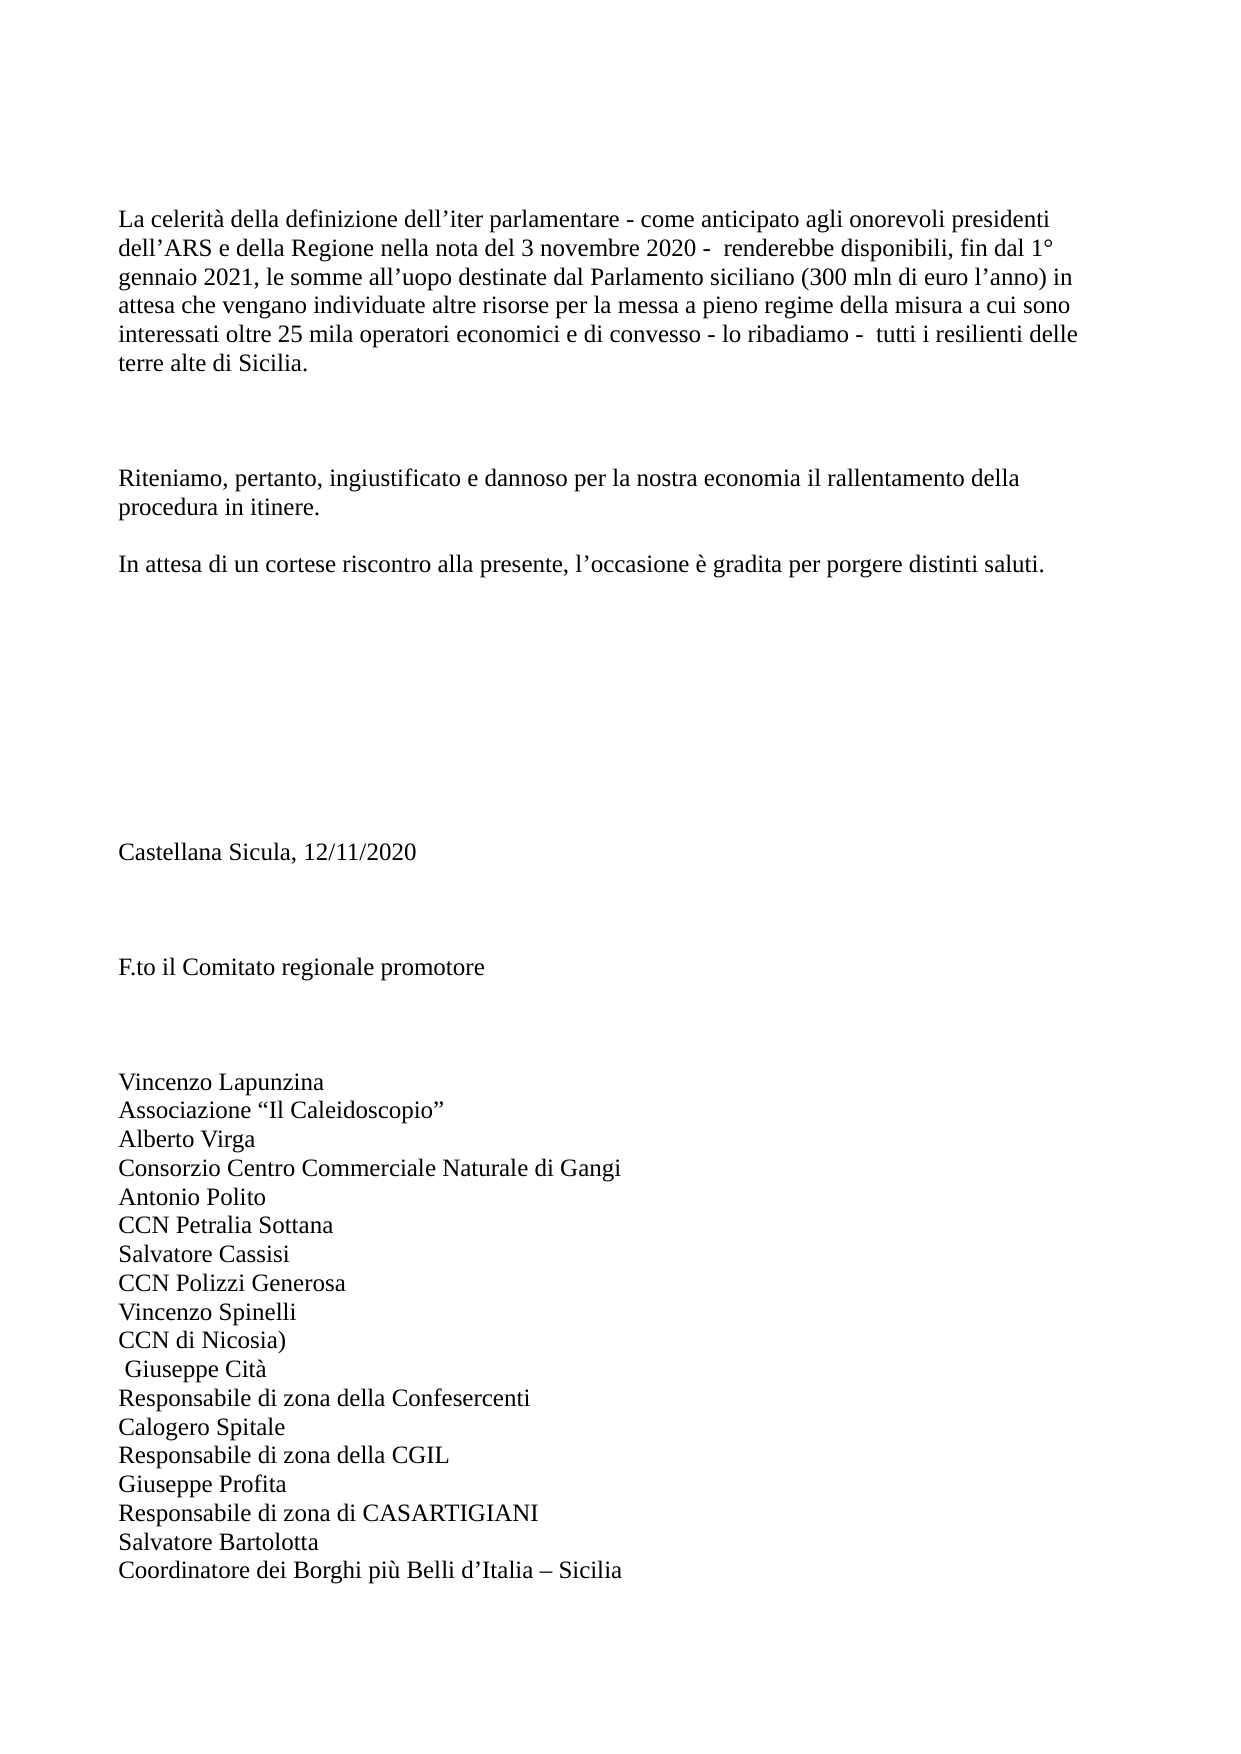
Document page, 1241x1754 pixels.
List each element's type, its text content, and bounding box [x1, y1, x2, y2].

text La celerità della definizione dell’iter parlamentare - come anticipato agli onorevoli presidenti dell’ARS e della Regione nella nota del 3 novembre 2020 - renderebbe disponibili, fin dal 1° gennaio 2021, le somme all’uopo destinate dal Parlamento siciliano (300 mln di euro l’anno) in attesa che vengano individuate altre risorse per la messa a pieno regime della misura a cui sono interessati oltre 25 mila operatori economici e di convesso - lo ribadiamo - tutti i resilienti delle terre alte di Sicilia. Riteniamo, pertanto, ingiustificato e dannoso per la nostra economia il rallentamento della procedura in itinere. In attesa di un cortese riscontro alla presente, l’occasione è gradita per porgere distinti saluti. Castellana Sicula, 12/11/2020 F.to il Comitato regionale promotore Vincenzo Lapunzina Associazione “Il Caleidoscopio” Alberto Virga Consorzio Centro Commerciale Naturale di Gangi Antonio Polito CCN Petralia Sottana Salvatore Cassisi CCN Polizzi Generosa Vincenzo Spinelli CCN di Nicosia) Giuseppe Cità Responsabile di zona della Confesercenti Calogero Spitale Responsabile di zona della CGIL Giuseppe Profita Responsabile di zona di CASARTIGIANI Salvatore Bartolotta Coordinatore dei Borghi più Belli d’Italia – Sicilia [118, 118, 1122, 1613]
